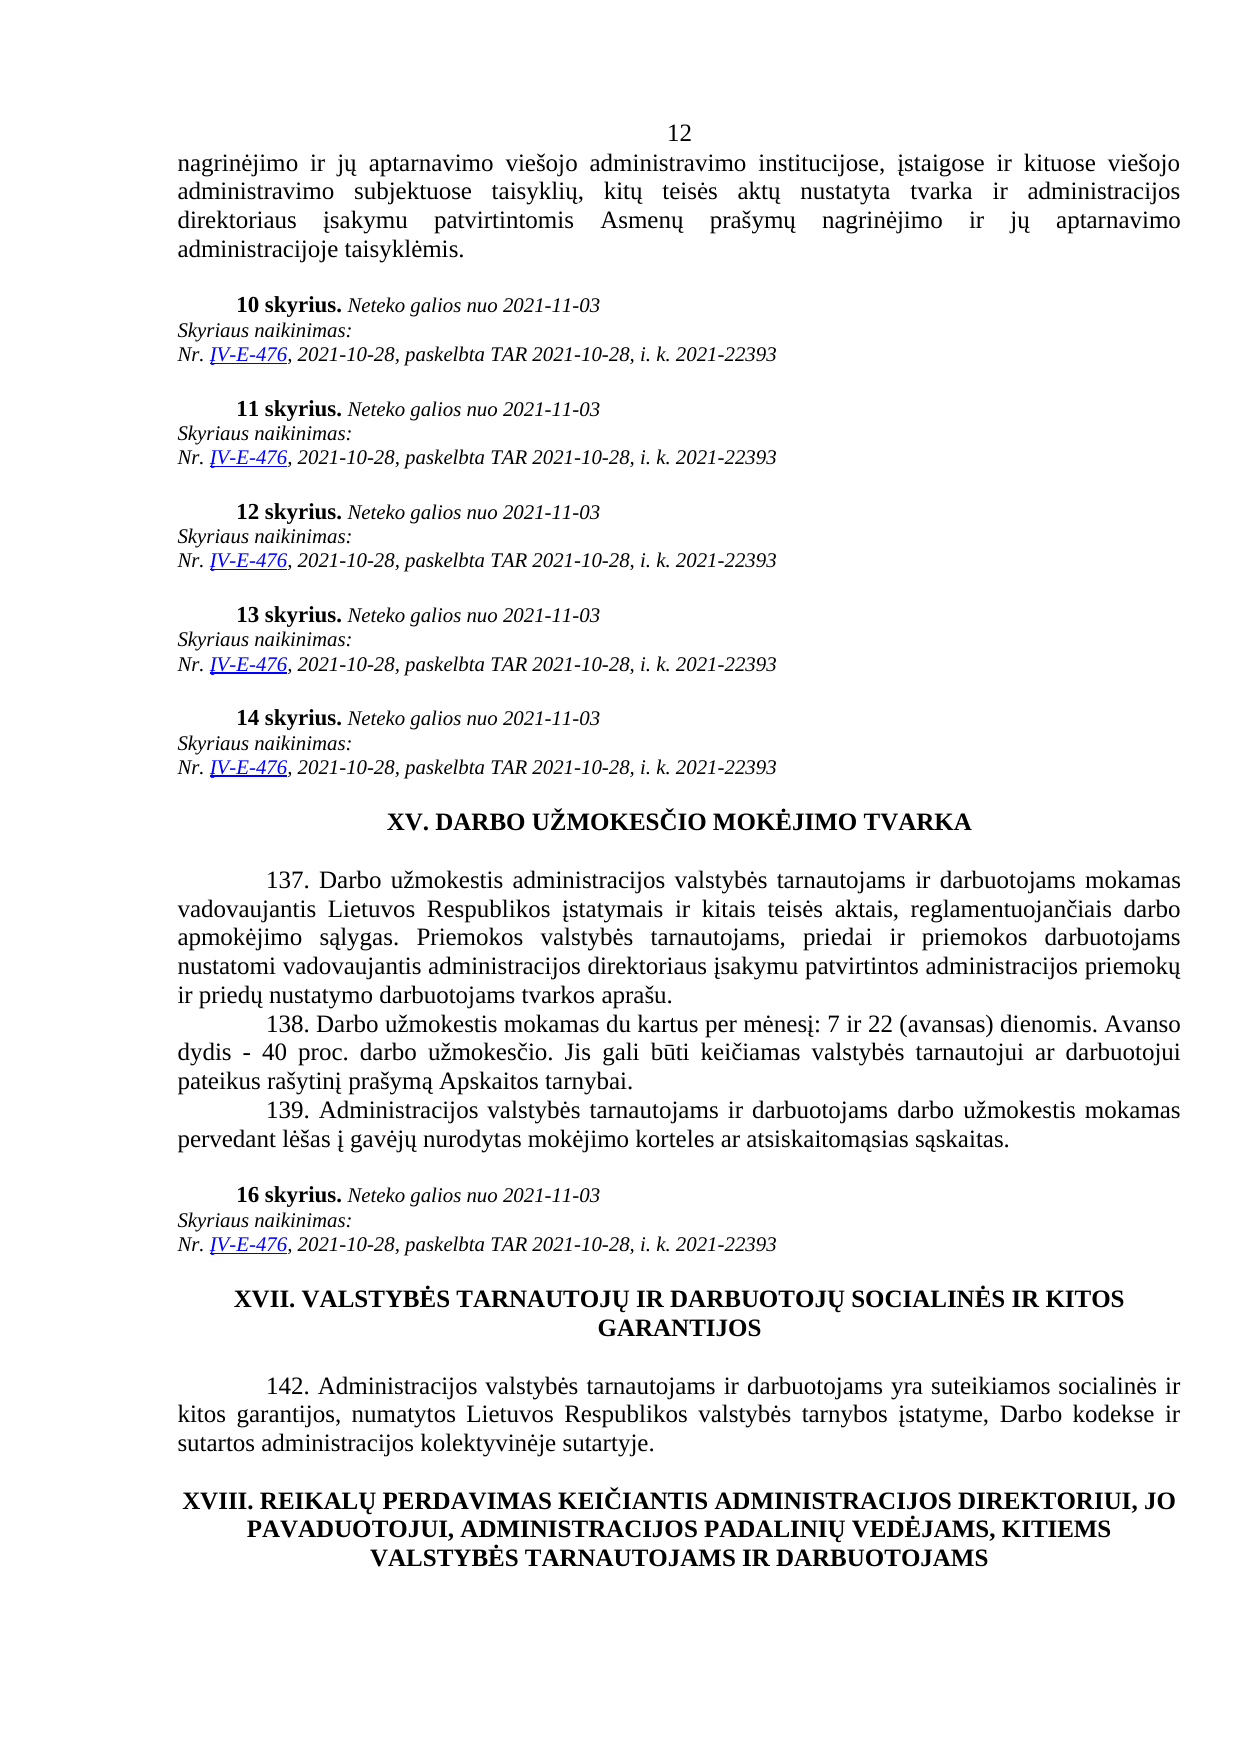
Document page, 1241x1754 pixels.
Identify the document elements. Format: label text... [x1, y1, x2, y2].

text 10 skyrius. Neteko galios nuo 2021-11-03 [177, 291, 1181, 318]
text Nr. ĮV-E-476, 2021-10-28, paskelbta TAR 2021-10-28, i. k. 2021-22393 [177, 651, 1181, 676]
text 139. Administracijos valstybės tarnautojams ir darbuotojams darbo užmokestis mokamas pervedant lėšas į gavėjų nurodytas mokėjimo korteles ar atsiskaitomąsias sąskaitas. [177, 1095, 1181, 1152]
text XVII. VALSTYBĖS TARNAUTOJŲ IR DARBUOTOJŲ SOCIALINĖS IR KITOS GARANTIJOS [177, 1284, 1181, 1342]
text XV. DARBO UŽMOKESČIO MOKĖJIMO TVARKA [177, 807, 1181, 836]
text Skyriaus naikinimas: [177, 627, 1181, 651]
text Nr. ĮV-E-476, 2021-10-28, paskelbta TAR 2021-10-28, i. k. 2021-22393 [177, 1232, 1181, 1256]
text 137. Darbo užmokestis administracijos valstybės tarnautojams ir darbuotojams mokamas vadovaujantis Lietuvos Respublikos įstatymais ir kitais teisės aktais, reglamentuojančiais darbo apmokėjimo sąlygas. Priemokos valstybės tarnautojams, priedai ir priemokos darbuotojams nustatomi vadovaujantis administracijos direktoriaus įsakymu patvirtintos administracijos priemokų ir priedų nustatymo darbuotojams tvarkos aprašu. [177, 865, 1181, 1009]
text Skyriaus naikinimas: [177, 731, 1181, 755]
text Skyriaus naikinimas: [177, 524, 1181, 548]
text XVIII. REIKALŲ PERDAVIMAS KEIČIANTIS ADMINISTRACIJOS DIREKTORIUI, JO PAVADUOTOJUI, ADMINISTRACIJOS PADALINIŲ VEDĖJAMS, KITIEMS VALSTYBĖS TARNAUTOJAMS IR DARBUOTOJAMS [177, 1486, 1181, 1572]
text 138. Darbo užmokestis mokamas du kartus per mėnesį: 7 ir 22 (avansas) dienomis. Avanso dydis - 40 proc. darbo užmokesčio. Jis gali būti keičiamas valstybės tarnautojui ar darbuotojui pateikus rašytinį prašymą Apskaitos tarnybai. [177, 1009, 1181, 1095]
text 13 skyrius. Neteko galios nuo 2021-11-03 [177, 601, 1181, 627]
text 14 skyrius. Neteko galios nuo 2021-11-03 [177, 704, 1181, 731]
text Nr. ĮV-E-476, 2021-10-28, paskelbta TAR 2021-10-28, i. k. 2021-22393 [177, 548, 1181, 572]
text 142. Administracijos valstybės tarnautojams ir darbuotojams yra suteikiamos socialinės ir kitos garantijos, numatytos Lietuvos Respublikos valstybės tarnybos įstatyme, Darbo kodekse ir sutartos administracijos kolektyvinėje sutartyje. [177, 1371, 1181, 1457]
text Nr. ĮV-E-476, 2021-10-28, paskelbta TAR 2021-10-28, i. k. 2021-22393 [177, 755, 1181, 779]
text 12 skyrius. Neteko galios nuo 2021-11-03 [177, 498, 1181, 524]
text Nr. ĮV-E-476, 2021-10-28, paskelbta TAR 2021-10-28, i. k. 2021-22393 [177, 445, 1181, 469]
text Skyriaus naikinimas: [177, 421, 1181, 445]
text Nr. ĮV-E-476, 2021-10-28, paskelbta TAR 2021-10-28, i. k. 2021-22393 [177, 342, 1181, 366]
text Skyriaus naikinimas: [177, 1208, 1181, 1232]
text 16 skyrius. Neteko galios nuo 2021-11-03 [177, 1181, 1181, 1208]
text nagrinėjimo ir jų aptarnavimo viešojo administravimo institucijose, įstaigose ir kituose viešojo administravimo subjektuose taisyklių, kitų teisės aktų nustatyta tvarka ir administracijos direktoriaus įsakymu patvirtintomis Asmenų prašymų nagrinėjimo ir jų aptarnavimo administracijoje taisyklėmis. [177, 148, 1181, 263]
text Skyriaus naikinimas: [177, 318, 1181, 342]
text 11 skyrius. Neteko galios nuo 2021-11-03 [177, 394, 1181, 421]
